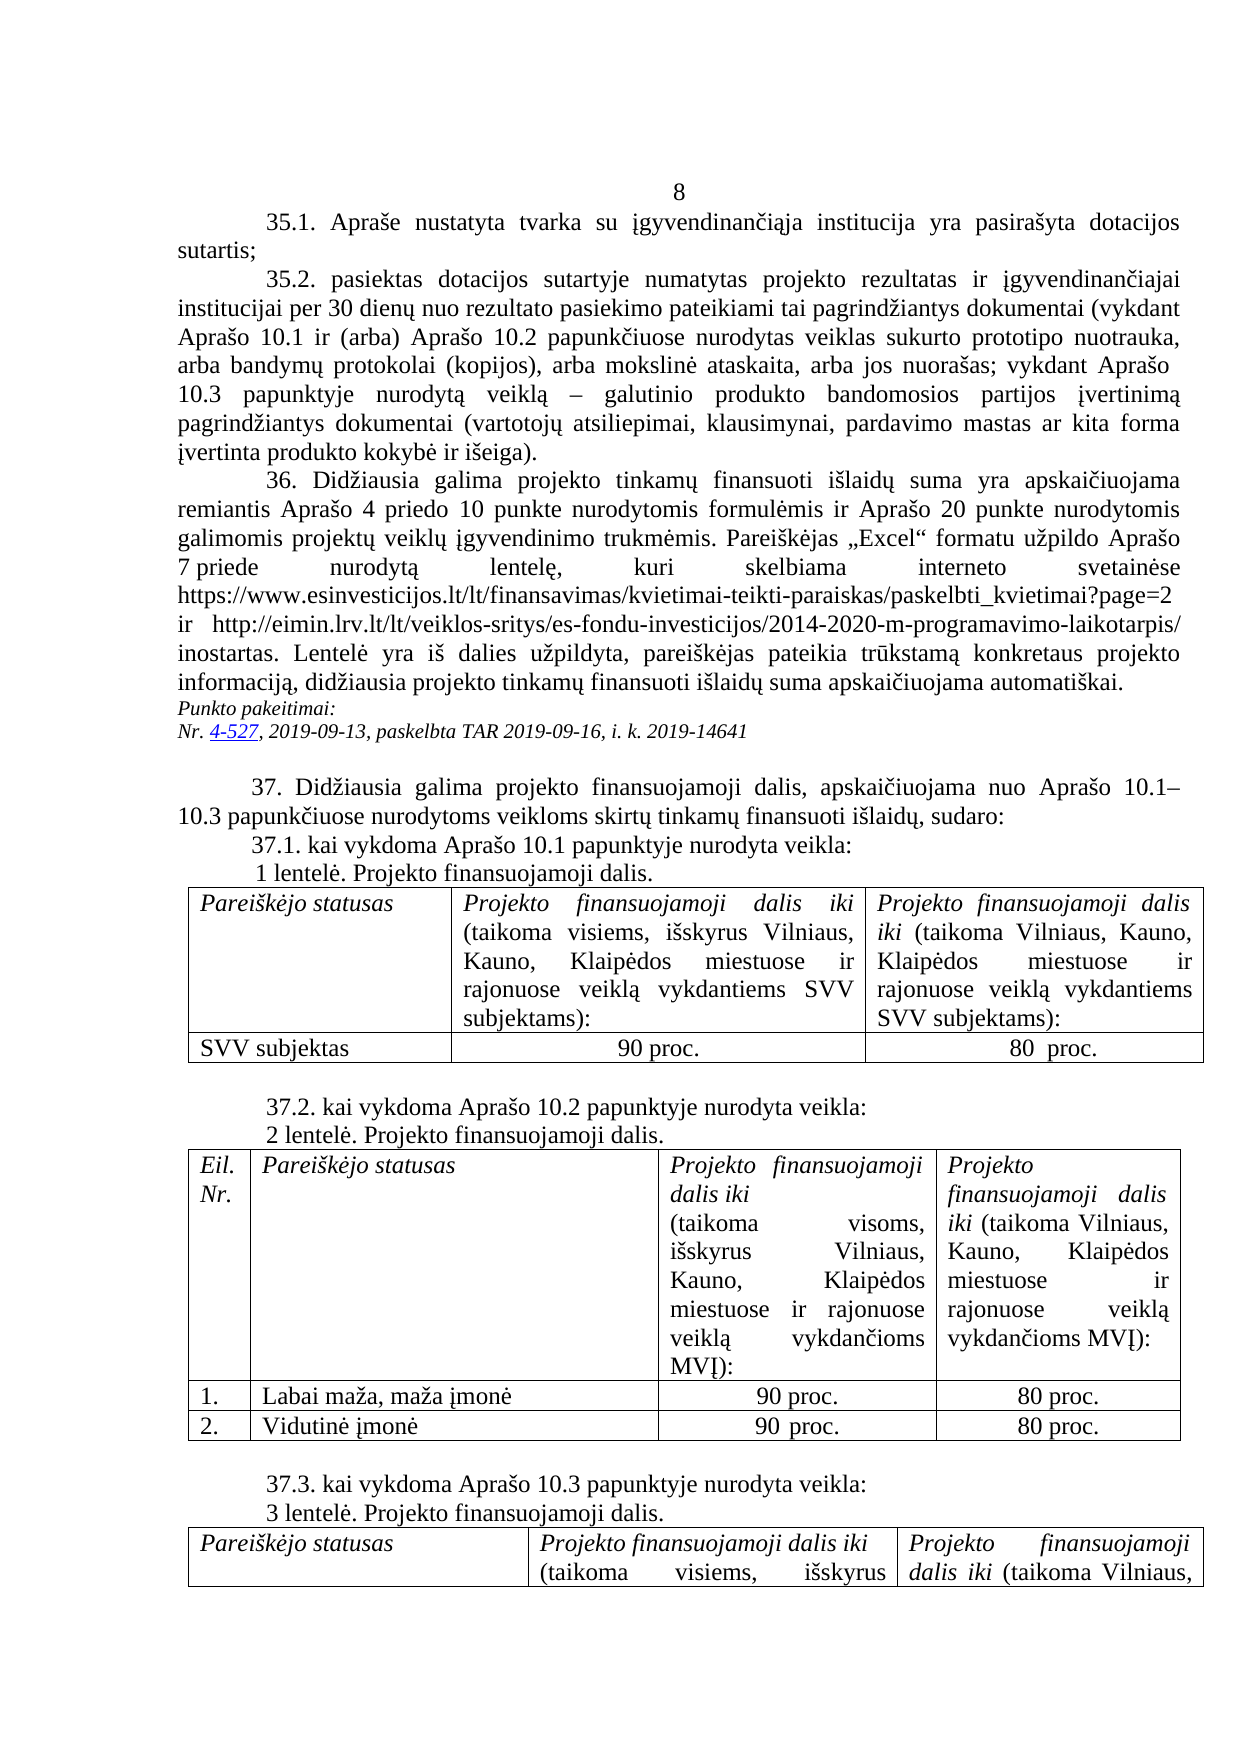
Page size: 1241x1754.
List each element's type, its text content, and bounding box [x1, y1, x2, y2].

table_header Pareiškėjo statusas [189, 888, 451, 1032]
table_header Projekto finansuojamoji dalis iki (taikoma visiems, išskyrus Vilniaus, Kauno, Klaipėdos miestuose ir rajonuose veiklą vykdantiems SVV subjektams): [452, 888, 865, 1032]
table_cell 2. [189, 1411, 250, 1440]
table_cell 90 proc. [659, 1411, 936, 1440]
table_header Projekto finansuojamoji dalis iki (taikoma Vilniaus, Kauno, Klaipėdos miestuose ir rajonuose veiklą vykdančioms MVĮ): [937, 1150, 1180, 1380]
text 35.2. pasiektas dotacijos sutartyje numatytas projekto rezultatas ir įgyvendinančiajai institucijai per 30 dienų nuo rezultato pasiekimo pateikiami tai pagrindžiantys dokumentai (vykdant Aprašo 10.1 ir (arba) Aprašo 10.2 papunkčiuose nurodytas veiklas sukurto prototipo nuotrauka, arba bandymų protokolai (kopijos), arba mokslinė ataskaita, arba jos nuorašas; vykdant Aprašo 10.3 papunktyje nurodytą veiklą – galutinio produkto bandomosios partijos įvertinimą pagrindžiantys dokumentai (vartotojų atsiliepimai, klausimynai, pardavimo mastas ar kita forma įvertinta produkto kokybė ir išeiga). [177, 264, 1181, 465]
table_cell 90 proc. [452, 1033, 865, 1062]
text 37.1. kai vykdoma Aprašo 10.1 papunktyje nurodyta veikla: [177, 830, 1181, 858]
text 1 lentelė. Projekto finansuojamoji dalis. [177, 858, 1181, 887]
table_cell SVV subjektas [189, 1033, 451, 1062]
text Punkto pakeitimai: [177, 695, 1181, 719]
table_cell 90 proc. [659, 1381, 936, 1410]
text 3 lentelė. Projekto finansuojamoji dalis. [266, 1498, 1181, 1527]
text Nr. 4-527, 2019-09-13, paskelbta TAR 2019-09-16, i. k. 2019-14641 [177, 719, 1181, 743]
table_cell Vidutinė įmonė [251, 1411, 658, 1440]
text 37.3. kai vykdoma Aprašo 10.3 papunktyje nurodyta veikla: [177, 1469, 1181, 1498]
table_cell Labai maža, maža įmonė [251, 1381, 658, 1410]
table_header Projekto finansuojamoji dalis iki (taikoma visiems, išskyrus [529, 1528, 897, 1586]
text 37.2. kai vykdoma Aprašo 10.2 papunktyje nurodyta veikla: [266, 1092, 1181, 1120]
table_header Projekto finansuojamoji dalis iki (taikoma visoms, išskyrus Vilniaus, Kauno, Klaipėdos miestuose ir rajonuose veiklą vykdančioms MVĮ): [659, 1150, 936, 1380]
text 2 lentelė. Projekto finansuojamoji dalis. [177, 1120, 1181, 1149]
table_header Pareiškėjo statusas [251, 1150, 658, 1380]
table_header Projekto finansuojamoji dalis iki (taikoma Vilniaus, [898, 1528, 1203, 1586]
table_header Pareiškėjo statusas [189, 1528, 528, 1586]
text 35.1. Apraše nustatyta tvarka su įgyvendinančiąja institucija yra pasirašyta dotacijos sutartis; [177, 207, 1181, 264]
table_header Eil. Nr. [189, 1150, 250, 1380]
table_cell 80 proc. [866, 1033, 1203, 1062]
text 37. Didžiausia galima projekto finansuojamoji dalis, apskaičiuojama nuo Aprašo 10.1–10.3 papunkčiuose nurodytoms veikloms skirtų tinkamų finansuoti išlaidų, sudaro: [177, 772, 1181, 830]
table_cell 1. [189, 1381, 250, 1410]
table_cell 80 proc. [937, 1411, 1180, 1440]
table_cell 80 proc. [937, 1381, 1180, 1410]
table_header Projekto finansuojamoji dalis iki (taikoma Vilniaus, Kauno, Klaipėdos miestuose ir rajonuose veiklą vykdantiems SVV subjektams): [866, 888, 1203, 1032]
text 36. Didžiausia galima projekto tinkamų finansuoti išlaidų suma yra apskaičiuojama remiantis Aprašo 4 priedo 10 punkte nurodytomis formulėmis ir Aprašo 20 punkte nurodytomis galimomis projektų veiklų įgyvendinimo trukmėmis. Pareiškėjas „Excel“ formatu užpildo Aprašo 7 priede nurodytą lentelę, kuri skelbiama interneto svetainėse https://www.esinvesticijos.lt/lt/finansavimas/kvietimai-teikti-paraiskas/paskelbti_kvietimai?page=2 ir http://eimin.lrv.lt/lt/veiklos-sritys/es-fondu-investicijos/2014-2020-m-programavimo-laikotarpis/inostartas. Lentelė yra iš dalies užpildyta, pareiškėjas pateikia trūkstamą konkretaus projekto informaciją, didžiausia projekto tinkamų finansuoti išlaidų suma apskaičiuojama automatiškai. [177, 465, 1181, 695]
